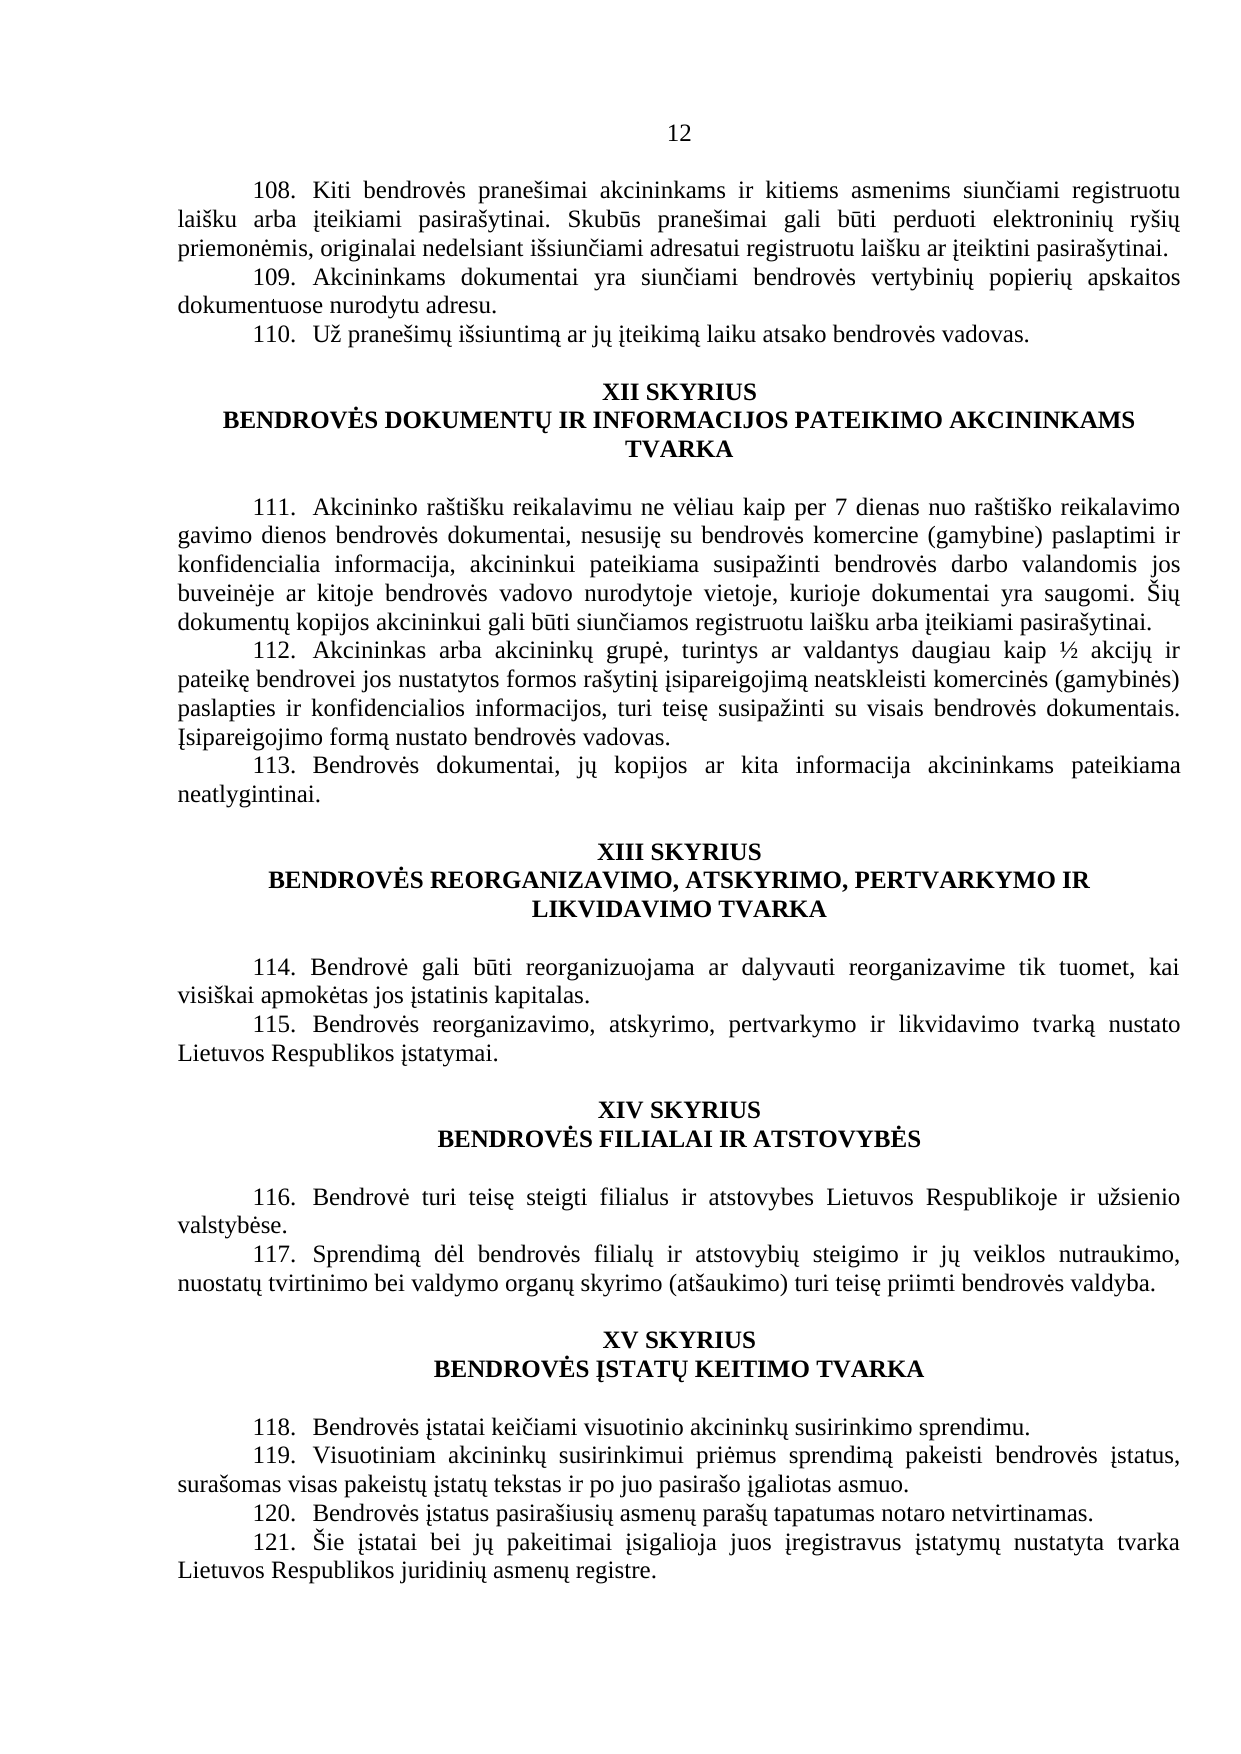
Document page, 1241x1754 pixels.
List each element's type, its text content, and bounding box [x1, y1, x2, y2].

text 120. Bendrovės įstatus pasirašiusių asmenų parašų tapatumas notaro netvirtinamas. [177, 1498, 1181, 1527]
text 115. Bendrovės reorganizavimo, atskyrimo, pertvarkymo ir likvidavimo tvarką nustato Lietuvos Respublikos įstatymai. [177, 1009, 1181, 1067]
text XIII SKYRIUS [177, 837, 1181, 866]
text BENDROVĖS FILIALAI IR ATSTOVYBĖS [177, 1124, 1181, 1153]
text 117. Sprendimą dėl bendrovės filialų ir atstovybių steigimo ir jų veiklos nutraukimo, nuostatų tvirtinimo bei valdymo organų skyrimo (atšaukimo) turi teisę priimti bendrovės valdyba. [177, 1239, 1181, 1297]
text 109. Akcininkams dokumentai yra siunčiami bendrovės vertybinių popierių apskaitos dokumentuose nurodytu adresu. [177, 262, 1181, 319]
text 112. Akcininkas arba akcininkų grupė, turintys ar valdantys daugiau kaip ½ akcijų ir pateikę bendrovei jos nustatytos formos rašytinį įsipareigojimą neatskleisti komercinės (gamybinės) paslapties ir konfidencialios informacijos, turi teisę susipažinti su visais bendrovės dokumentais. Įsipareigojimo formą nustato bendrovės vadovas. [177, 636, 1181, 751]
text 116. Bendrovė turi teisę steigti filialus ir atstovybes Lietuvos Respublikoje ir užsienio valstybėse. [177, 1182, 1181, 1239]
text BENDROVĖS DOKUMENTŲ IR INFORMACIJOS PATEIKIMO AKCININKAMS TVARKA [177, 406, 1181, 463]
text 119. Visuotiniam akcininkų susirinkimui priėmus sprendimą pakeisti bendrovės įstatus, surašomas visas pakeistų įstatų tekstas ir po juo pasirašo įgaliotas asmuo. [177, 1441, 1181, 1498]
text XIV SKYRIUS [177, 1096, 1181, 1124]
text 118. Bendrovės įstatai keičiami visuotinio akcininkų susirinkimo sprendimu. [177, 1412, 1181, 1441]
text 113. Bendrovės dokumentai, jų kopijos ar kita informacija akcininkams pateikiama neatlygintinai. [177, 751, 1181, 808]
text BENDROVĖS REORGANIZAVIMO, ATSKYRIMO, PERTVARKYMO IR LIKVIDAVIMO TVARKA [177, 866, 1181, 923]
text BENDROVĖS ĮSTATŲ KEITIMO TVARKA [177, 1354, 1181, 1383]
text 111. Akcininko raštišku reikalavimu ne vėliau kaip per 7 dienas nuo raštiško reikalavimo gavimo dienos bendrovės dokumentai, nesusiję su bendrovės komercine (gamybine) paslaptimi ir konfidencialia informacija, akcininkui pateikiama susipažinti bendrovės darbo valandomis jos buveinėje ar kitoje bendrovės vadovo nurodytoje vietoje, kurioje dokumentai yra saugomi. Šių dokumentų kopijos akcininkui gali būti siunčiamos registruotu laišku arba įteikiami pasirašytinai. [177, 492, 1181, 636]
text XII SKYRIUS [177, 377, 1181, 406]
text 121. Šie įstatai bei jų pakeitimai įsigalioja juos įregistravus įstatymų nustatyta tvarka Lietuvos Respublikos juridinių asmenų registre. [177, 1527, 1181, 1584]
text XV SKYRIUS [177, 1326, 1181, 1354]
text 110. Už pranešimų išsiuntimą ar jų įteikimą laiku atsako bendrovės vadovas. [177, 319, 1181, 348]
text 114. Bendrovė gali būti reorganizuojama ar dalyvauti reorganizavime tik tuomet, kai visiškai apmokėtas jos įstatinis kapitalas. [177, 952, 1181, 1009]
text 108. Kiti bendrovės pranešimai akcininkams ir kitiems asmenims siunčiami registruotu laišku arba įteikiami pasirašytinai. Skubūs pranešimai gali būti perduoti elektroninių ryšių priemonėmis, originalai nedelsiant išsiunčiami adresatui registruotu laišku ar įteiktini pasirašytinai. [177, 176, 1181, 262]
